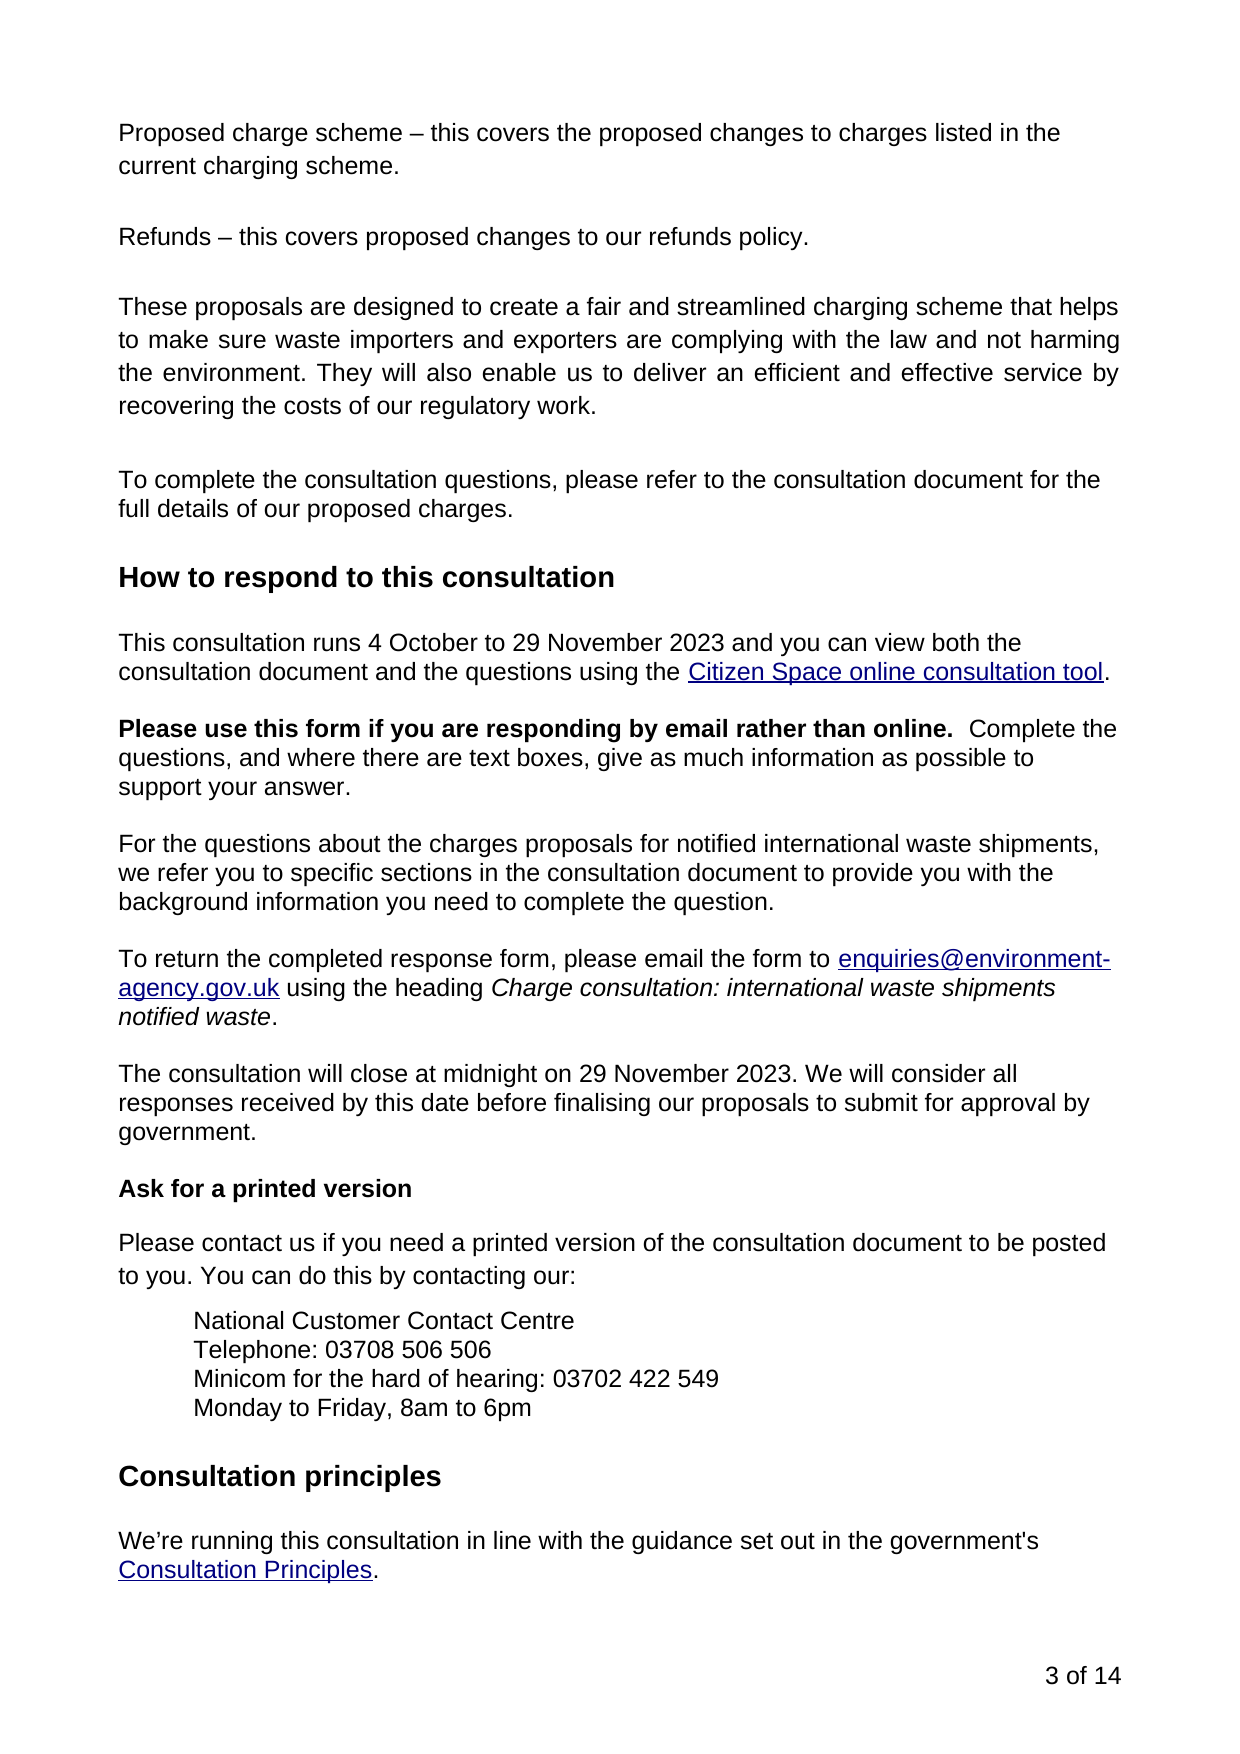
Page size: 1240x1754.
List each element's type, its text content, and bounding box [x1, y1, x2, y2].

text We’re running this consultation in line with the guidance set out in the government's Consultation Principles. [118, 1526, 1121, 1584]
subtitle Consultation principles [118, 1459, 1121, 1492]
text Ask for a printed version [118, 1174, 1121, 1203]
subtitle How to respond to this consultation [118, 561, 1121, 594]
text For the questions about the charges proposals for notified international waste shipments, we refer you to specific sections in the consultation document to provide you with the background information you need to complete the question. [118, 829, 1121, 915]
text Telephone: 03708 506 506 [193, 1335, 1121, 1364]
text Refunds – this covers proposed changes to our refunds policy. [118, 222, 1121, 250]
text These proposals are designed to create a fair and streamlined charging scheme that helps to make sure waste importers and exporters are complying with the law and not harming the environment. They will also enable us to deliver an efficient and effective service by recovering the costs of our regulatory work. [118, 292, 1121, 420]
text Monday to Friday, 8am to 6pm [193, 1393, 1121, 1421]
text To return the completed response form, please email the form to enquiries@environment-agency.gov.uk using the heading Charge consultation: international waste shipments notified waste. [118, 944, 1121, 1030]
text Please use this form if you are responding by email rather than online. Complete the questions, and where there are text boxes, give as much information as possible to support your answer. [118, 714, 1121, 800]
text National Customer Contact Centre [193, 1306, 1121, 1335]
text To complete the consultation questions, please refer to the consultation document for the full details of our proposed charges. [118, 466, 1121, 523]
text Proposed charge scheme – this covers the proposed changes to charges listed in the current charging scheme. [118, 118, 1121, 180]
text Minicom for the hard of hearing: 03702 422 549 [193, 1364, 1121, 1393]
text Please contact us if you need a printed version of the consultation document to be posted to you. You can do this by contacting our: [118, 1228, 1121, 1289]
text The consultation will close at midnight on 29 November 2023. We will consider all responses received by this date before finalising our proposals to submit for approval by government. [118, 1059, 1121, 1145]
text This consultation runs 4 October to 29 November 2023 and you can view both the consultation document and the questions using the Citizen Space online consultation tool. [118, 628, 1121, 685]
